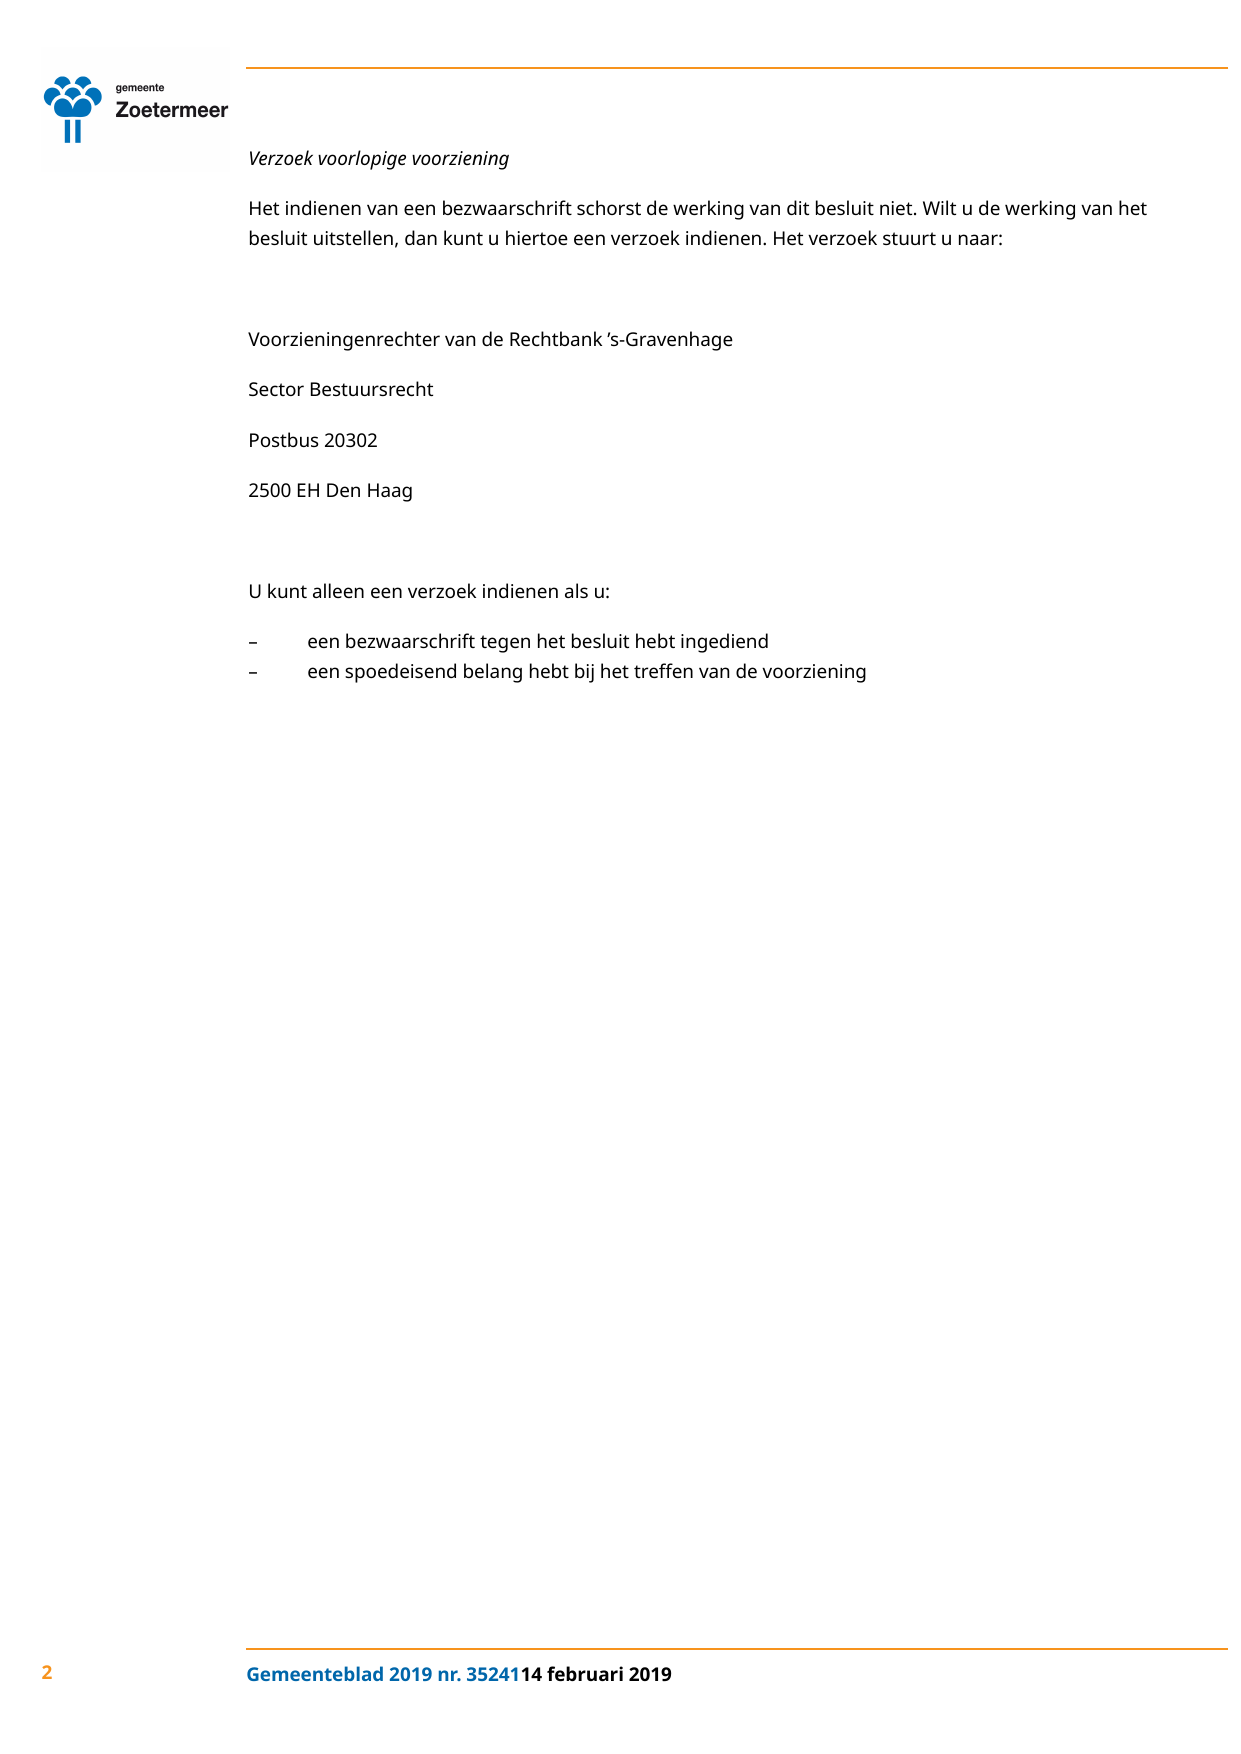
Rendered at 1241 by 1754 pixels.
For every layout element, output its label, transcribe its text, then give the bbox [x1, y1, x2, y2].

picture [41, 47, 231, 172]
text Postbus 20302 [248, 427, 1152, 453]
text Sector Bestuursrecht [248, 376, 1152, 402]
text Voorzieningenrechter van de Rechtbank ’s-Gravenhage [248, 326, 1152, 352]
text Het indienen van een bezwaarschrift schorst de werking van dit besluit niet. Wilt u de werking van het besluit uitstellen, dan kunt u hiertoe een verzoek indienen. Het verzoek stuurt u naar: [248, 196, 1152, 251]
list een spoedeisend belang hebt bij het treffen van de voorziening [248, 658, 1152, 684]
text 2500 EH Den Haag [248, 477, 1152, 503]
list een bezwaarschrift tegen het besluit hebt ingediend [248, 628, 1152, 654]
text U kunt alleen een verzoek indienen als u: [248, 578, 1152, 604]
text Verzoek voorlopige voorziening [248, 145, 1152, 171]
